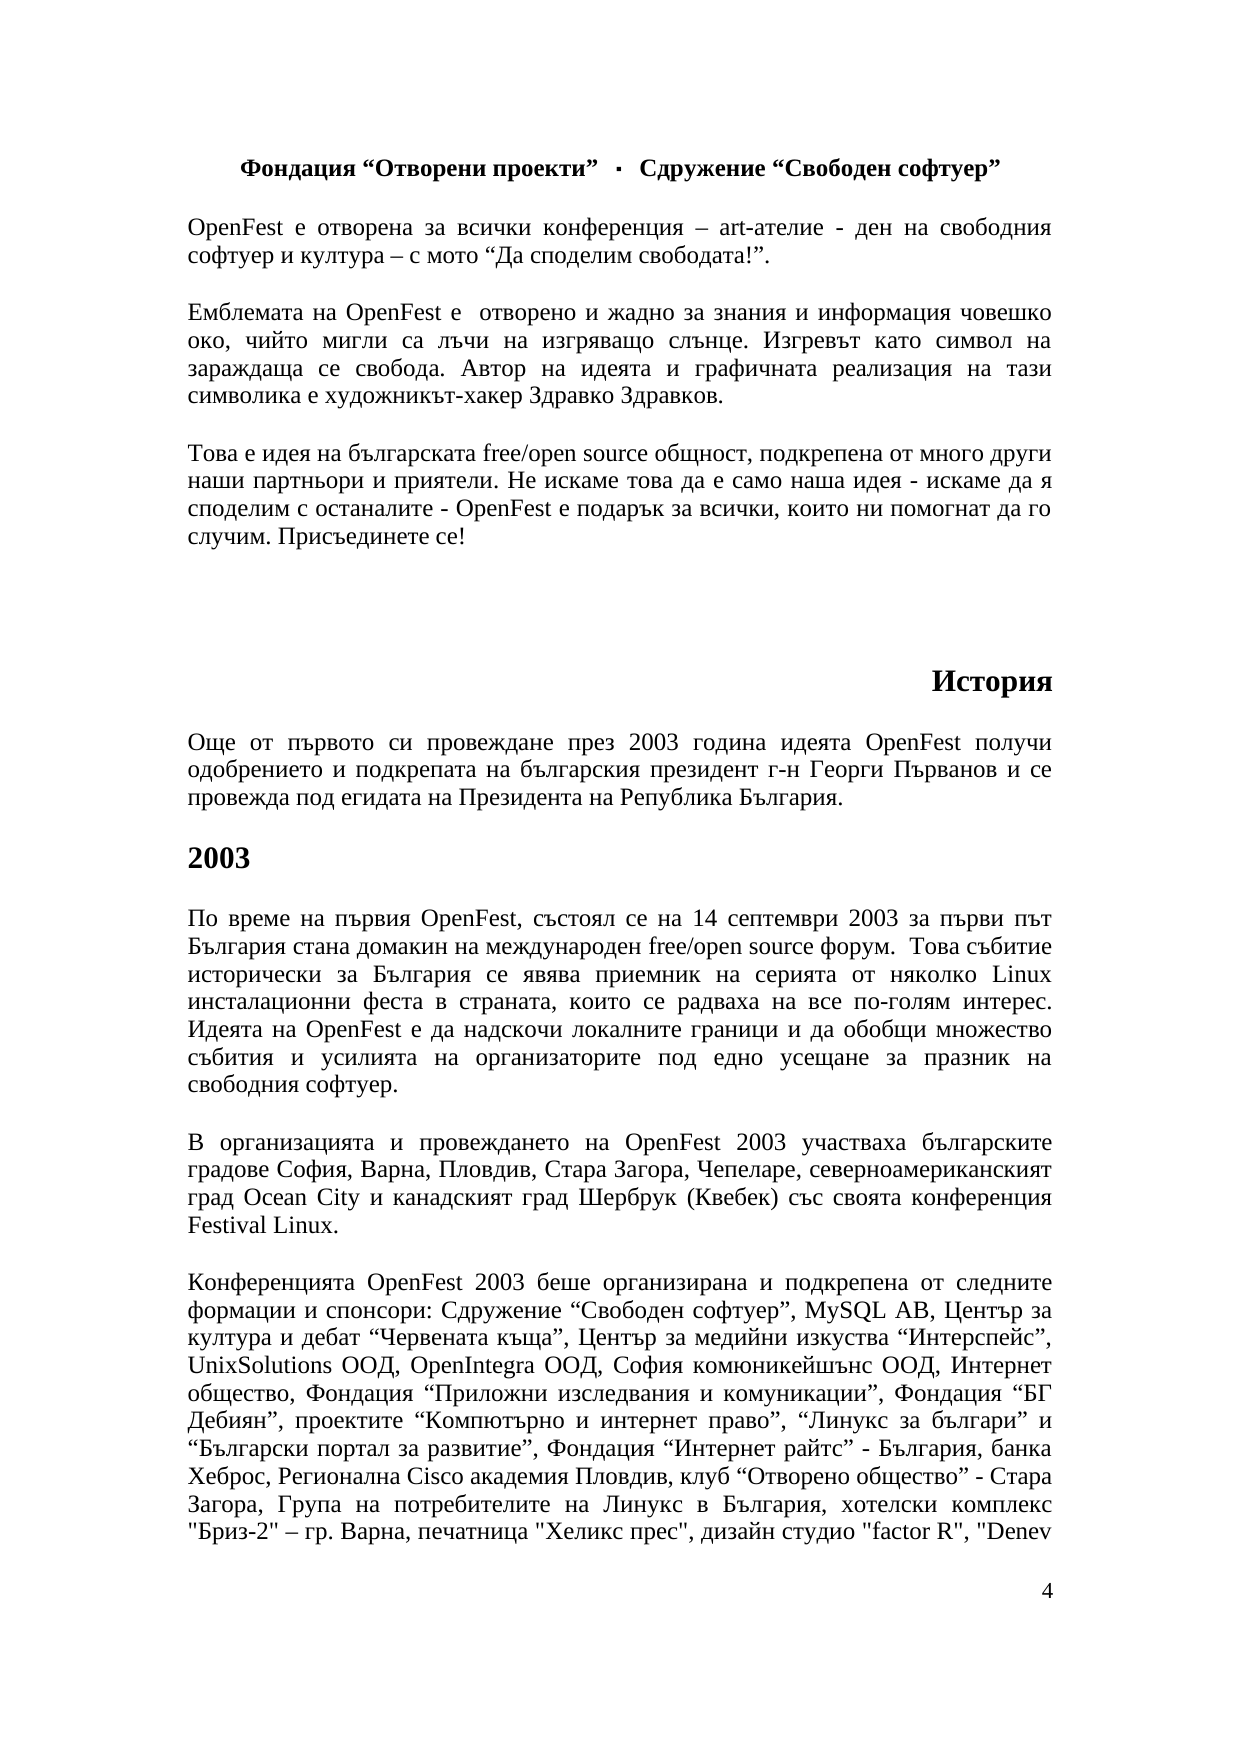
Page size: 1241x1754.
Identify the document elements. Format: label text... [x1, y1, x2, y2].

text Конференцията OpenFest 2003 беше организирана и подкрепена от следните формации и спонсори: Сдружение “Свободен софтуер”, MySQL AB, Център за култура и дебат “Червената къща”, Център за медийни изкуства “Интерспейс”, UnixSolutions ООД, OpenIntegra ООД, София комюникейшънс ООД, Интернет общество, Фондация “Приложни изследвания и комуникации”, Фондация “БГ Дебиян”, проектите “Компютърно и интернет право”, “Линукс за българи” и “Български портал за развитие”, Фондация “Интернет райтс” - България, банка Хеброс, Регионална Cisco академия Пловдив, клуб “Отворено общество” - Стара Загора, Група на потребителите на Линукс в България, хотелски комплекс "Бриз-2" – гр. Варна, печатница "Хеликс прес", дизайн студио "factor R", "Denev [187, 1268, 1053, 1545]
text По време на първия OpenFest, състоял се на 14 септември 2003 за първи път България стана домакин на международен free/open source форум. Това събитие исторически за България се явява приемник на серията от няколко Linux инсталационни феста в страната, които се радваха на все по-голям интерес. Идеята на OpenFest е да надскочи локалните граници и да обобщи множество събития и усилията на организаторите под едно усещане за празник на свободния софтуер. [187, 904, 1053, 1098]
text OpenFest е отворена за всички конференция – art-ателие - ден на свободния софтуер и култура – с мото “Да споделим свободата!”. [187, 213, 1053, 269]
text История [187, 636, 1053, 698]
text Емблемата на OpenFest е отворено и жадно за знания и информация човешко око, чийто мигли са лъчи на изгряващо слънце. Изгревът като символ на зараждаща се свобода. Автор на идеята и графичната реализация на тази символика е художникът-хакер Здравко Здравков. [187, 298, 1053, 409]
text 2003 [187, 840, 1053, 875]
text Още от първото си провеждане през 2003 година идеята OpenFest получи одобрението и подкрепата на българския президент г-н Георги Първанов и се провежда под егидата на Президента на Република България. [187, 728, 1053, 811]
text Това е идея на българската free/open source общност, подкрепена от много други наши партньори и приятели. Не искаме това да е само наша идея - искаме да я споделим с останалите - OpenFest е подарък за всички, които ни помогнат да го случим. Присъединете се! [187, 439, 1053, 549]
text В организацията и провеждането на OpenFest 2003 участваха българските градове София, Варна, Пловдив, Стара Загора, Чепеларе, северноамериканският град Ocean City и канадският град Шербрук (Квебек) със своята конференция Festival Linux. [187, 1128, 1053, 1239]
